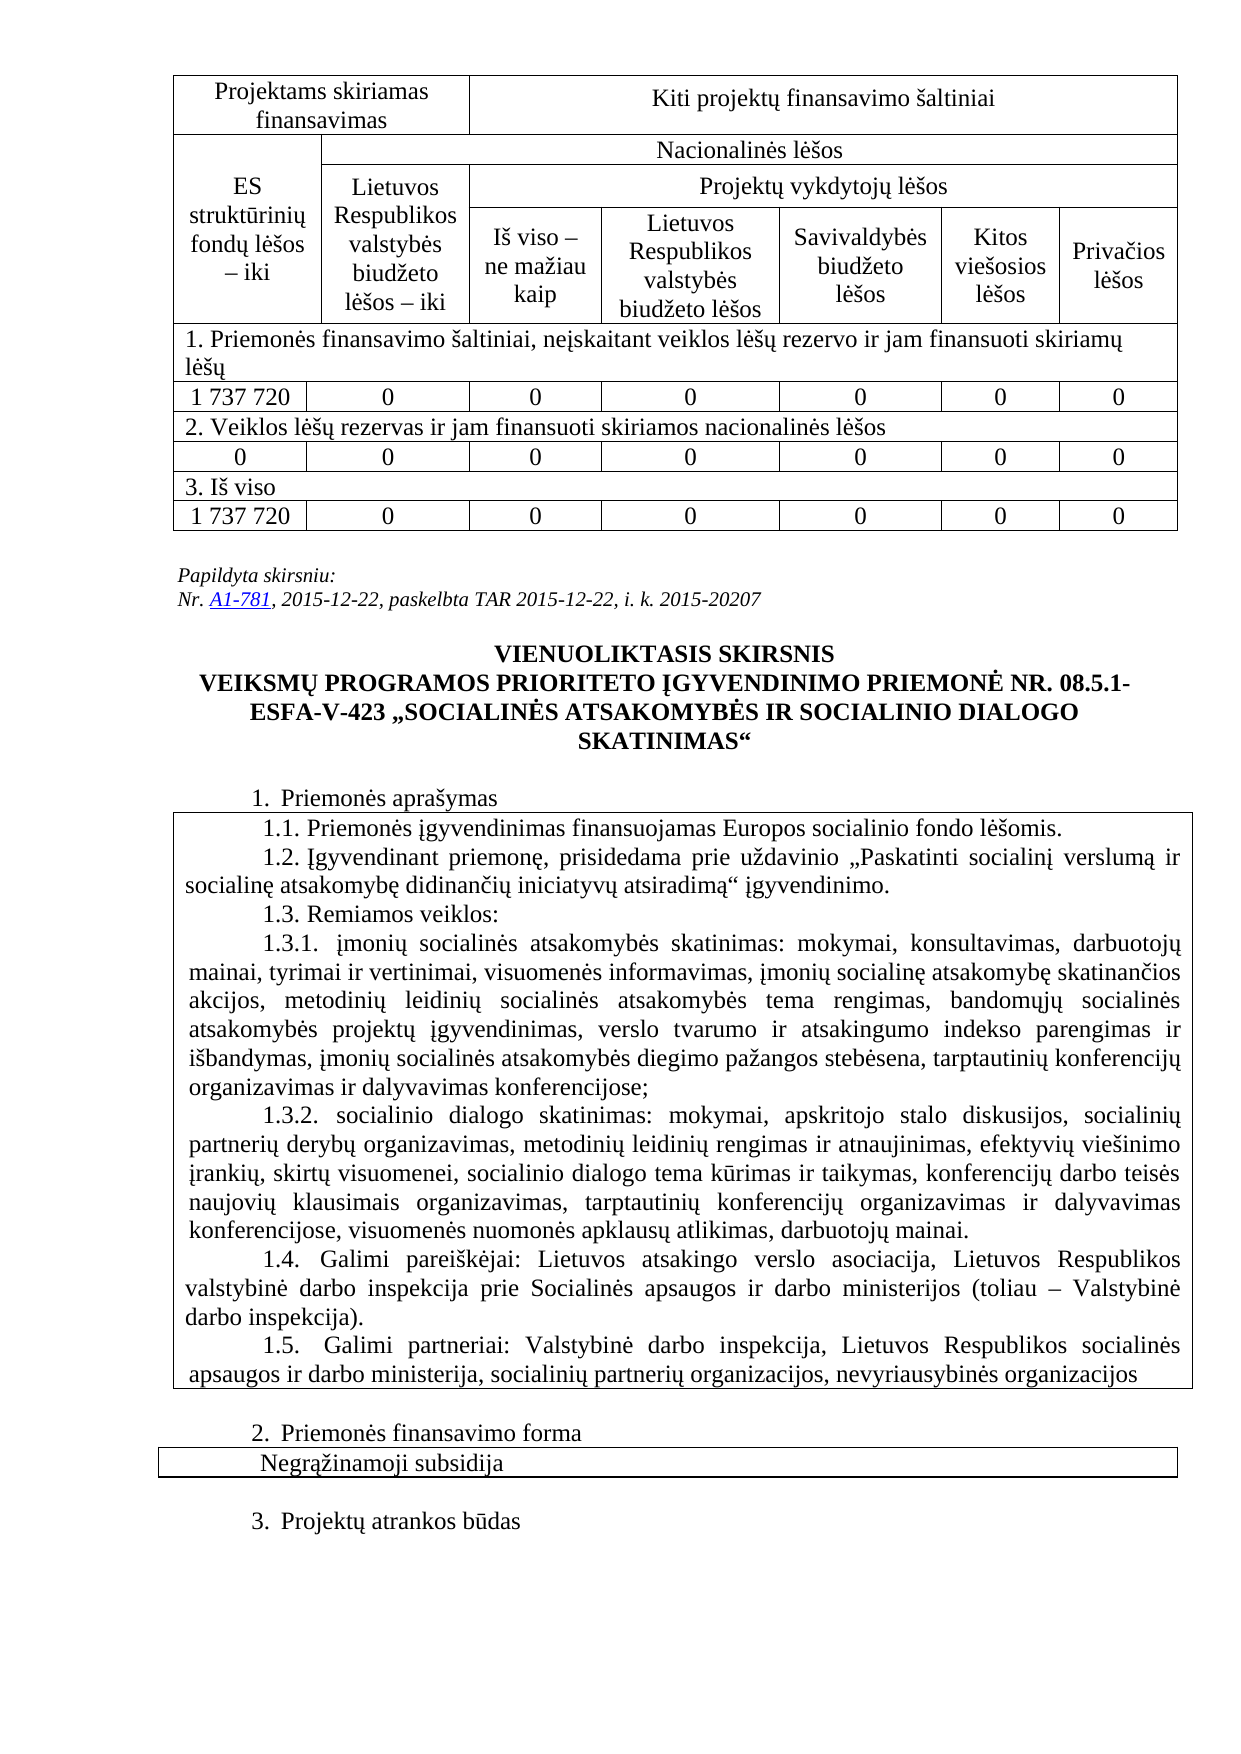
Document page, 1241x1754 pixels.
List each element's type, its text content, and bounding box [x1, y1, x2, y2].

text 3. Projektų atrankos būdas [251, 1506, 1152, 1535]
table_header 1.1. Priemonės įgyvendinimas finansuojamas Europos socialinio fondo lėšomis. 1.2. Įgyvendinant priemonę, prisidedama prie uždavinio „Paskatinti socialinį verslumą ir socialinę atsakomybę didinančių iniciatyvų atsiradimą“ įgyvendinimo. 1.3. Remiamos veiklos: 1.3.1. įmonių socialinės atsakomybės skatinimas: mokymai, konsultavimas, darbuotojų mainai, tyrimai ir vertinimai, visuomenės informavimas, įmonių socialinę atsakomybę skatinančios akcijos, metodinių leidinių socialinės atsakomybės tema rengimas, bandomųjų socialinės atsakomybės projektų įgyvendinimas, verslo tvarumo ir atsakingumo indekso parengimas ir išbandymas, įmonių socialinės atsakomybės diegimo pažangos stebėsena, tarptautinių konferencijų organizavimas ir dalyvavimas konferencijose; 1.3.2. socialinio dialogo skatinimas: mokymai, apskritojo stalo diskusijos, socialinių partnerių derybų organizavimas, metodinių leidinių rengimas ir atnaujinimas, efektyvių viešinimo įrankių, skirtų visuomenei, socialinio dialogo tema kūrimas ir taikymas, konferencijų darbo teisės naujovių klausimais organizavimas, tarptautinių konferencijų organizavimas ir dalyvavimas konferencijose, visuomenės nuomonės apklausų atlikimas, darbuotojų mainai. 1.4. Galimi pareiškėjai: Lietuvos atsakingo verslo asociacija, Lietuvos Respublikos valstybinė darbo inspekcija prie Socialinės apsaugos ir darbo ministerijos (toliau – Valstybinė darbo inspekcija). 1.5. Galimi partneriai: Valstybinė darbo inspekcija, Lietuvos Respublikos socialinės apsaugos ir darbo ministerija, socialinių partnerių organizacijos, nevyriausybinės organizacijos [174, 813, 1192, 1388]
table_cell 0 [602, 501, 779, 530]
table_cell Privačios lėšos [1060, 208, 1177, 323]
table_cell 0 [307, 382, 469, 411]
table_cell 0 [942, 382, 1059, 411]
table_cell 0 [470, 442, 601, 471]
table_cell 0 [1060, 442, 1177, 471]
text Papildyta skirsniu: [177, 563, 1152, 587]
table_cell Kitos viešosios lėšos [942, 208, 1059, 323]
table_cell 0 [307, 442, 469, 471]
table_cell 2. Veiklos lėšų rezervas ir jam finansuoti skiriamos nacionalinės lėšos [174, 412, 1177, 441]
table_cell 0 [942, 501, 1059, 530]
table_cell 0 [602, 442, 779, 471]
text VEIKSMŲ PROGRAMOS PRIORITETO ĮGYVENDINIMO PRIEMONĖ NR. 08.5.1-ESFA-V-423 „SOCIALINĖS ATSAKOMYBĖS IR SOCIALINIO DIALOGO SKATINIMAS“ [177, 668, 1152, 754]
table_cell Lietuvos Respublikos valstybės biudžeto lėšos – iki [322, 165, 469, 323]
text VIENUOLIKTASIS SKIRSNIS [177, 639, 1152, 668]
table_cell 0 [780, 382, 941, 411]
table_cell 0 [602, 382, 779, 411]
text 1. Priemonės aprašymas [251, 783, 1152, 812]
table_header Projektams skiriamas finansavimas [174, 76, 469, 134]
table_cell 1 737 720 [174, 382, 306, 411]
table_cell 0 [470, 501, 601, 530]
table_cell 0 [470, 382, 601, 411]
table_cell 0 [1060, 382, 1177, 411]
table_cell 1 737 720 [174, 501, 306, 530]
table_cell Lietuvos Respublikos valstybės biudžeto lėšos [602, 208, 779, 323]
table_cell 0 [1060, 501, 1177, 530]
table_header Negrąžinamoji subsidija [159, 1448, 1177, 1476]
table_cell Iš viso – ne mažiau kaip [470, 208, 601, 323]
text 2. Priemonės finansavimo forma [251, 1418, 1152, 1447]
table_cell 0 [942, 442, 1059, 471]
table_cell Projektų vykdytojų lėšos [470, 165, 1177, 207]
table_cell ES struktūrinių fondų lėšos – iki [174, 135, 321, 323]
table_header Kiti projektų finansavimo šaltiniai [470, 76, 1177, 134]
text Nr. A1-781, 2015-12-22, paskelbta TAR 2015-12-22, i. k. 2015-20207 [177, 587, 1152, 611]
table_cell 1. Priemonės finansavimo šaltiniai, neįskaitant veiklos lėšų rezervo ir jam finansuoti skiriamų lėšų [174, 324, 1177, 381]
table_cell 3. Iš viso [174, 472, 1177, 500]
table_cell Savivaldybės biudžeto lėšos [780, 208, 941, 323]
table_cell 0 [780, 501, 941, 530]
table_cell 0 [780, 442, 941, 471]
table_cell 0 [307, 501, 469, 530]
table_cell Nacionalinės lėšos [322, 135, 1177, 164]
table_cell 0 [174, 442, 306, 471]
